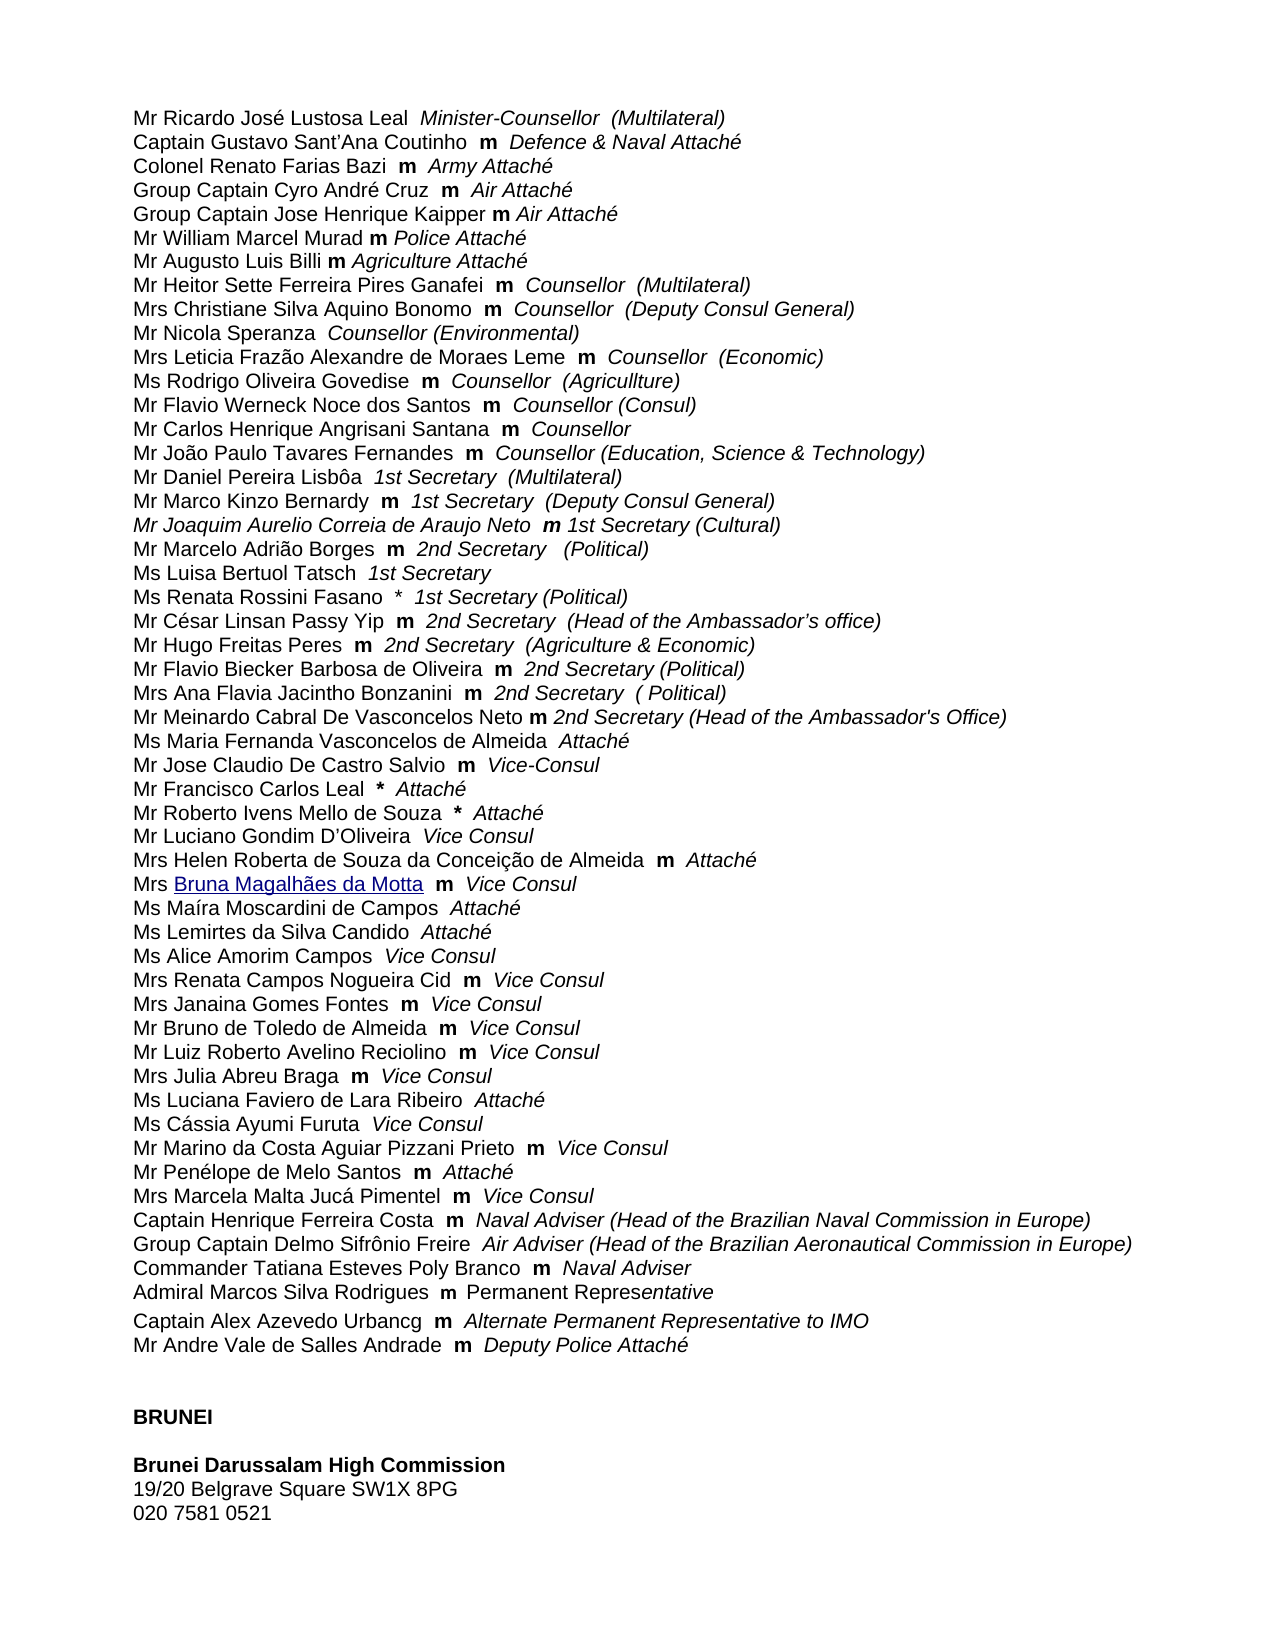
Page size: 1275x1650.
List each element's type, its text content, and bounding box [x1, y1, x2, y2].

text Ms Rodrigo Oliveira Govedise m Counsellor (Agricullture) [133, 369, 1181, 393]
text 020 7581 0521 [133, 1500, 1181, 1524]
text Mr Penélope de Melo Santos m Attaché [133, 1160, 1181, 1184]
text Mr Luiz Roberto Avelino Reciolino m Vice Consul [133, 1040, 1181, 1064]
text Ms Lemirtes da Silva Candido Attaché [133, 920, 1181, 944]
text Mr Marino da Costa Aguiar Pizzani Prieto m Vice Consul [133, 1136, 1181, 1160]
text Mrs Christiane Silva Aquino Bonomo m Counsellor (Deputy Consul General) [133, 297, 1181, 321]
text Mr César Linsan Passy Yip m 2nd Secretary (Head of the Ambassador’s office) [133, 609, 1181, 633]
text Mr Heitor Sette Ferreira Pires Ganafei m Counsellor (Multilateral) [133, 273, 1181, 297]
text Mrs Janaina Gomes Fontes m Vice Consul [133, 992, 1181, 1016]
text Mrs Leticia Frazão Alexandre de Moraes Leme m Counsellor (Economic) [133, 345, 1181, 369]
text Mr Joaquim Aurelio Correia de Araujo Neto m 1st Secretary (Cultural) [133, 513, 1181, 537]
text Mr Bruno de Toledo de Almeida m Vice Consul [133, 1016, 1181, 1040]
text Mr Andre Vale de Salles Andrade m Deputy Police Attaché [133, 1333, 1181, 1357]
text Mr Francisco Carlos Leal * Attaché [133, 776, 1181, 800]
text Group Captain Delmo Sifrônio Freire Air Adviser (Head of the Brazilian Aeronautical Commission in Europe) [133, 1232, 1181, 1256]
text 19/20 Belgrave Square SW1X 8PG [133, 1476, 1181, 1500]
text Ms Alice Amorim Campos Vice Consul [133, 944, 1181, 968]
subtitle Brunei Darussalam High Commission [133, 1452, 1181, 1476]
text Captain Gustavo Sant’Ana Coutinho m Defence & Naval Attaché [133, 129, 1181, 153]
text Captain Alex Azevedo Urbancg m Alternate Permanent Representative to IMO [133, 1309, 1181, 1333]
text Mr Carlos Henrique Angrisani Santana m Counsellor [133, 417, 1181, 441]
text Mr Roberto Ivens Mello de Souza * Attaché [133, 800, 1181, 824]
text Captain Henrique Ferreira Costa m Naval Adviser (Head of the Brazilian Naval Commission in Europe) [133, 1208, 1181, 1232]
text Mr Jose Claudio De Castro Salvio m Vice-Consul [133, 752, 1181, 776]
text Mrs Julia Abreu Braga m Vice Consul [133, 1064, 1181, 1088]
text Mrs Marcela Malta Jucá Pimentel m Vice Consul [133, 1184, 1181, 1208]
subtitle BRUNEI [133, 1404, 1181, 1428]
text Mr Marcelo Adrião Borges m 2nd Secretary (Political) [133, 537, 1181, 561]
text Mr Daniel Pereira Lisbôa 1st Secretary (Multilateral) [133, 465, 1181, 489]
text Mrs Helen Roberta de Souza da Conceição de Almeida m Attaché [133, 848, 1181, 872]
text Mr Augusto Luis Billi m Agriculture Attaché [133, 249, 1181, 273]
text Colonel Renato Farias Bazi m Army Attaché [133, 153, 1181, 177]
text Mr Marco Kinzo Bernardy m 1st Secretary (Deputy Consul General) [133, 489, 1181, 513]
text Mr Ricardo José Lustosa Leal Minister-Counsellor (Multilateral) [133, 106, 1181, 129]
text Mrs Renata Campos Nogueira Cid m Vice Consul [133, 968, 1181, 992]
text Ms Maíra Moscardini de Campos Attaché [133, 896, 1181, 920]
text Mrs Ana Flavia Jacintho Bonzanini m 2nd Secretary ( Political) [133, 681, 1181, 704]
text Commander Tatiana Esteves Poly Branco m Naval Adviser [133, 1256, 1181, 1279]
text Mr Flavio Werneck Noce dos Santos m Counsellor (Consul) [133, 393, 1181, 417]
text Group Captain Cyro André Cruz m Air Attaché [133, 177, 1181, 201]
text Mrs Bruna Magalhães da Motta m Vice Consul [133, 872, 1181, 896]
text Mr João Paulo Tavares Fernandes m Counsellor (Education, Science & Technology) [133, 441, 1181, 465]
text Group Captain Jose Henrique Kaipper m Air Attaché [133, 201, 1181, 225]
text Ms Renata Rossini Fasano * 1st Secretary (Political) [133, 585, 1181, 609]
text Mr Hugo Freitas Peres m 2nd Secretary (Agriculture & Economic) [133, 633, 1181, 657]
text Ms Cássia Ayumi Furuta Vice Consul [133, 1112, 1181, 1136]
text Mr Flavio Biecker Barbosa de Oliveira m 2nd Secretary (Political) [133, 657, 1181, 681]
text Mr William Marcel Murad m Police Attaché [133, 225, 1181, 249]
text Ms Luciana Faviero de Lara Ribeiro Attaché [133, 1088, 1181, 1112]
text Mr Meinardo Cabral De Vasconcelos Neto m 2nd Secretary (Head of the Ambassador's Office) [133, 704, 1181, 728]
text Ms Luisa Bertuol Tatsch 1st Secretary [133, 561, 1181, 585]
text Mr Nicola Speranza Counsellor (Environmental) [133, 321, 1181, 345]
text Ms Maria Fernanda Vasconcelos de Almeida Attaché [133, 728, 1181, 752]
text Mr Luciano Gondim D’Oliveira Vice Consul [133, 824, 1181, 848]
text Admiral Marcos Silva Rodrigues m Permanent Representative [133, 1279, 1181, 1305]
